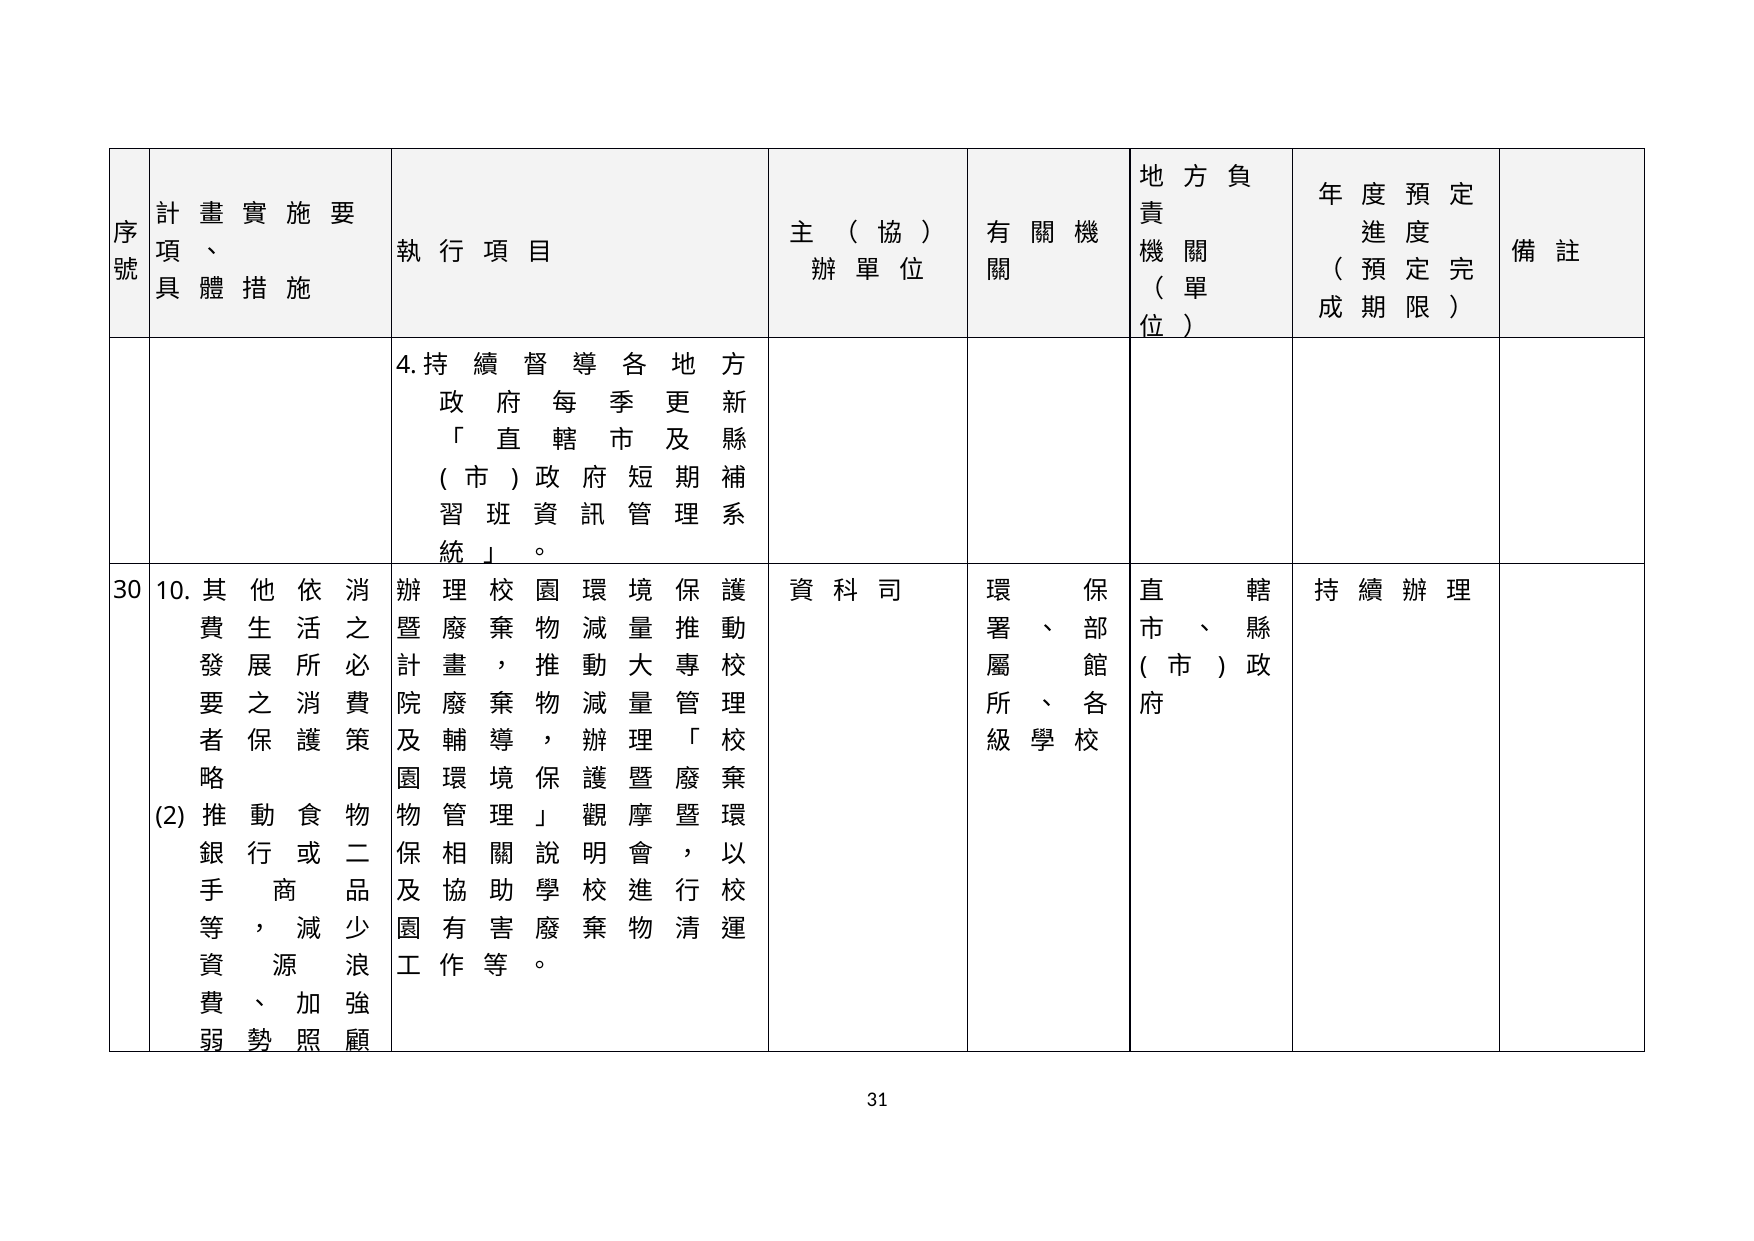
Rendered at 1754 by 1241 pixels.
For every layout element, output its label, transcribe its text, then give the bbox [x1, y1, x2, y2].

table_cell [150, 338, 391, 563]
table_cell [1500, 338, 1644, 563]
table_cell 辦理校園環境保護暨廢棄物減量推動計畫，推動大專校院廢棄物減量管理及輔導，辦理「校園環境保護暨廢棄物管理」觀摩暨環保相關說明會，以及協助學校進行校園有害廢棄物清運工作等。 [392, 564, 768, 1051]
table_header 備註 [1500, 149, 1644, 337]
table_header 執行項目 [392, 149, 768, 337]
table_cell [1500, 564, 1644, 1051]
table_cell 環保署、部屬館所、各級學校 [968, 564, 1129, 1051]
table_header 序號 [110, 149, 149, 337]
table_cell 4.持續督導各地方政府每季更新「直轄市及縣(市)政府短期補習班資訊管理系統」。 [392, 338, 768, 563]
table_header 主（協）辦單位 [769, 149, 967, 337]
table_cell [1293, 338, 1499, 563]
table_cell 持續辦理 [1293, 564, 1499, 1051]
table_header 地方負責 機關（單位） [1131, 149, 1292, 337]
table_cell [110, 564, 149, 1051]
table_header 計畫實施要項、 具體措施 [150, 149, 391, 337]
table_cell [769, 338, 967, 563]
table_cell [110, 338, 149, 563]
table_header 有關機關 [968, 149, 1129, 337]
table_cell [1131, 338, 1292, 563]
table_cell 10.其他依消費生活之發展所必要之消費者保護策略 (2)推動食物銀行或二手商品等，減少資源浪費、加強弱勢照顧 [150, 564, 391, 1051]
table_cell 資科司 [769, 564, 967, 1051]
table_header 年度預定進度 （預定完成期限） [1293, 149, 1499, 337]
table_cell 直轄市、縣(市)政府 [1131, 564, 1292, 1051]
table_cell [968, 338, 1129, 563]
